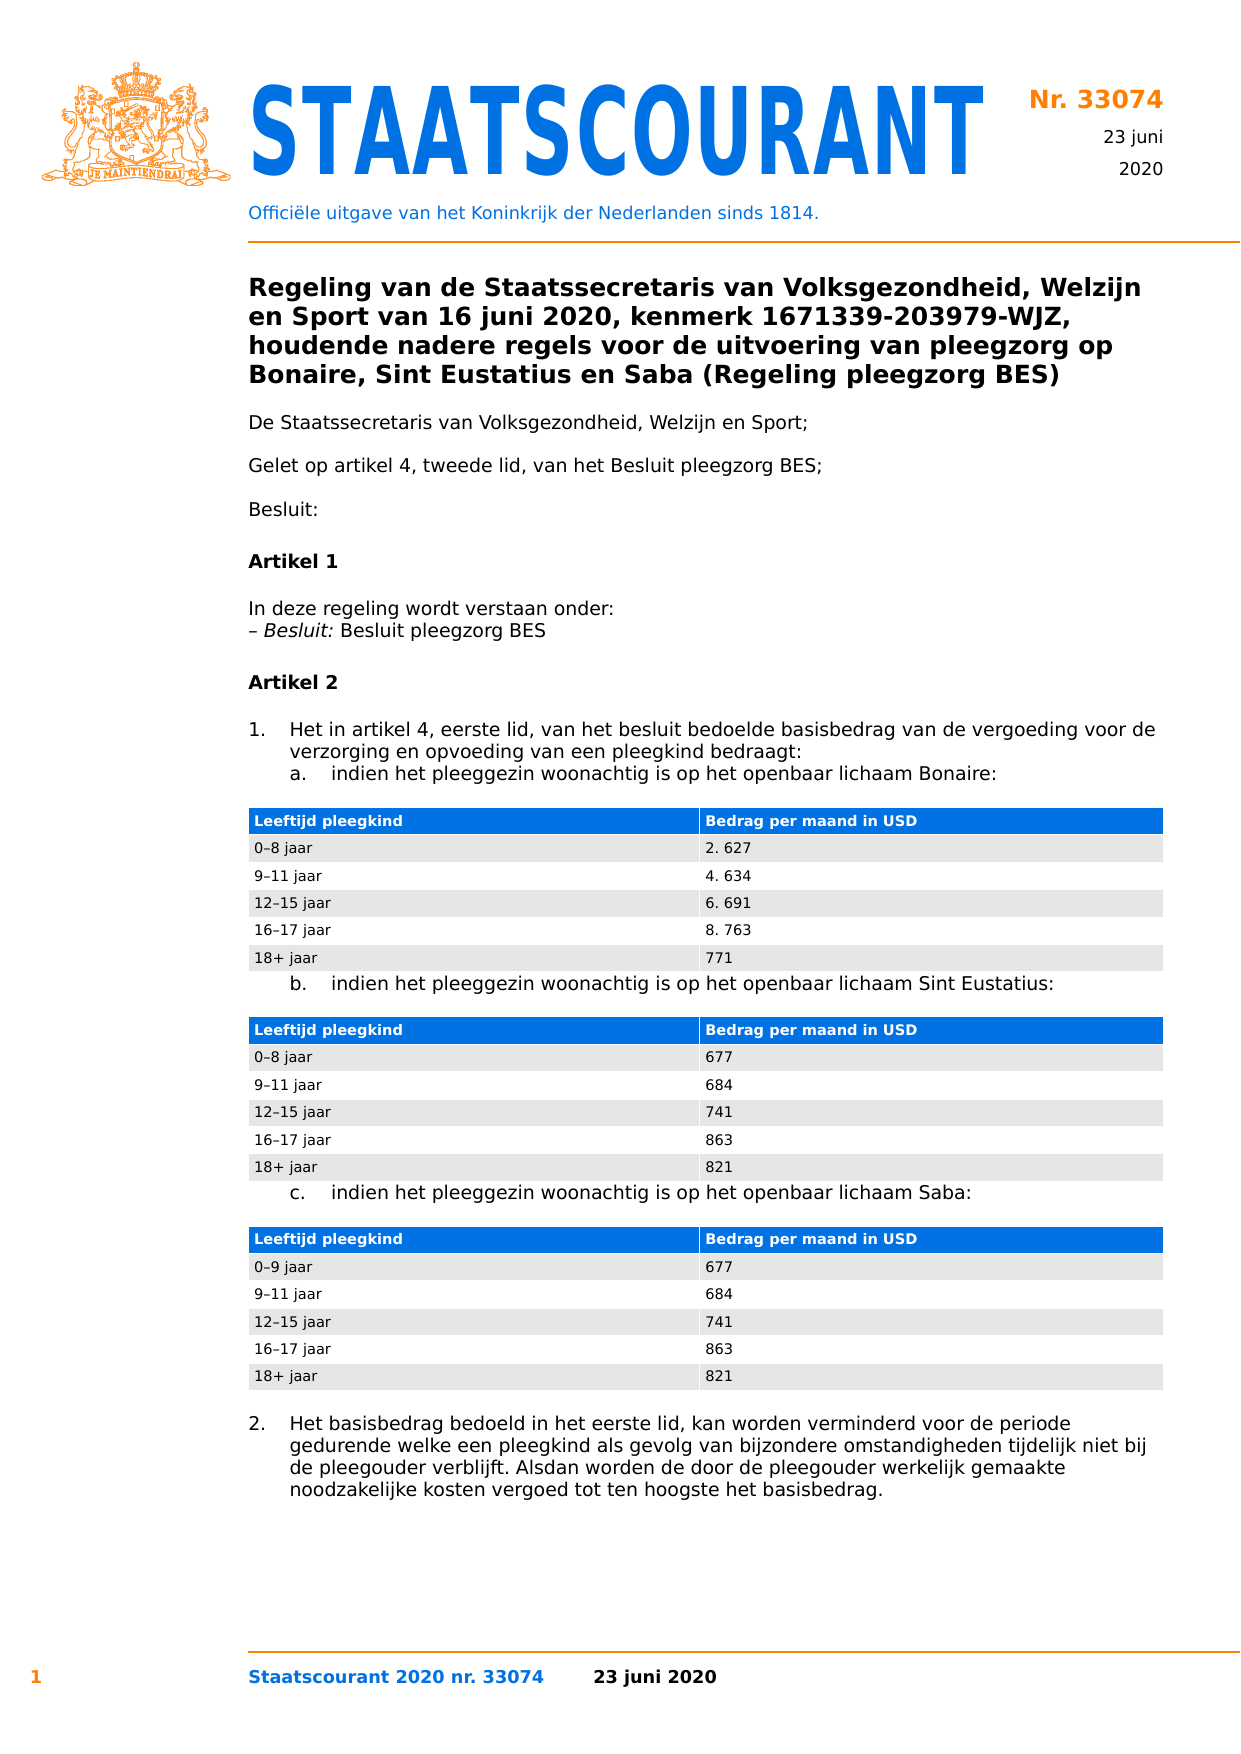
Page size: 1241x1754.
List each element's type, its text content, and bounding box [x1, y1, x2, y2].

table_cell 9–11 jaar [249, 1072, 699, 1098]
table_cell 16–17 jaar [249, 1127, 699, 1153]
table_cell 18+ jaar [249, 1154, 699, 1181]
table_header Leeftijd pleegkind [249, 1017, 699, 1044]
table_header STAATSCOURANT [248, 62, 998, 203]
table_cell 12–15 jaar [249, 890, 699, 917]
table_cell 821 [700, 1364, 1163, 1390]
table_header Bedrag per maand in USD [700, 808, 1163, 834]
table_cell 771 [700, 945, 1163, 971]
table_cell 23 juni [998, 121, 1240, 153]
table_cell 0–8 jaar [249, 1045, 699, 1071]
table_header [25, 62, 248, 241]
text In deze regeling wordt verstaan onder: [248, 598, 1163, 620]
table_cell 741 [700, 1309, 1163, 1335]
table_cell 12–15 jaar [249, 1309, 699, 1335]
table_cell 4. 634 [700, 863, 1163, 889]
table_cell 12–15 jaar [249, 1100, 699, 1126]
table_cell 2. 627 [700, 835, 1163, 862]
text b. indien het pleeggezin woonachtig is op het openbaar lichaam Sint Eustatius: [289, 973, 1163, 994]
picture [41, 62, 231, 186]
text 2. Het basisbedrag bedoeld in het eerste lid, kan worden verminderd voor de periode gedurende welke een pleegkind als gevolg van bijzondere omstandigheden tijdelijk niet bij de pleegouder verblijft. Alsdan worden de door de pleegouder werkelijk gemaakte noodzakelijke kosten vergoed tot ten hoogste het basisbedrag. [248, 1413, 1163, 1501]
table_cell 2020 [998, 153, 1240, 203]
table_cell 863 [700, 1336, 1163, 1362]
table_cell 6. 691 [700, 890, 1163, 917]
table_cell 16–17 jaar [249, 918, 699, 944]
table_header Bedrag per maand in USD [700, 1227, 1163, 1253]
table_cell 9–11 jaar [249, 1281, 699, 1308]
text De Staatssecretaris van Volksgezondheid, Welzijn en Sport; [248, 412, 1163, 433]
table_cell 9–11 jaar [249, 863, 699, 889]
table_cell 684 [700, 1281, 1163, 1308]
table_cell 8. 763 [700, 918, 1163, 944]
table_cell 684 [700, 1072, 1163, 1098]
table_header Leeftijd pleegkind [249, 808, 699, 834]
table_cell 0–8 jaar [249, 835, 699, 862]
table_cell 18+ jaar [249, 1364, 699, 1390]
subtitle Regeling van de Staatssecretaris van Volksgezondheid, Welzijn en Sport van 16 juni 2020, kenmerk 1671339-203979-WJZ, houdende nadere regels voor de uitvoering van pleegzorg op Bonaire, Sint Eustatius en Saba (Regeling pleegzorg BES) [248, 273, 1163, 390]
table_cell 18+ jaar [249, 945, 699, 971]
table_header Bedrag per maand in USD [700, 1017, 1163, 1044]
text c. indien het pleeggezin woonachtig is op het openbaar lichaam Saba: [289, 1182, 1163, 1204]
subtitle Artikel 2 [248, 672, 1163, 694]
table_cell 677 [700, 1254, 1163, 1280]
text a. indien het pleeggezin woonachtig is op het openbaar lichaam Bonaire: [289, 763, 1163, 785]
text 1. Het in artikel 4, eerste lid, van het besluit bedoelde basisbedrag van de vergoeding voor de verzorging en opvoeding van een pleegkind bedraagt: [248, 719, 1163, 763]
text – Besluit: Besluit pleegzorg BES [248, 620, 1163, 642]
table_cell Officiële uitgave van het Koninkrijk der Nederlanden sinds 1814. [248, 203, 1240, 241]
text Besluit: [248, 499, 1163, 521]
text Gelet op artikel 4, tweede lid, van het Besluit pleegzorg BES; [248, 455, 1163, 477]
table_cell 821 [700, 1154, 1163, 1181]
table_cell 16–17 jaar [249, 1336, 699, 1362]
subtitle Artikel 1 [248, 551, 1163, 573]
table_cell 677 [700, 1045, 1163, 1071]
table_header Nr. 33074 [998, 62, 1240, 121]
table_cell 741 [700, 1100, 1163, 1126]
table_header Leeftijd pleegkind [249, 1227, 699, 1253]
table_cell 863 [700, 1127, 1163, 1153]
table_cell 0–9 jaar [249, 1254, 699, 1280]
